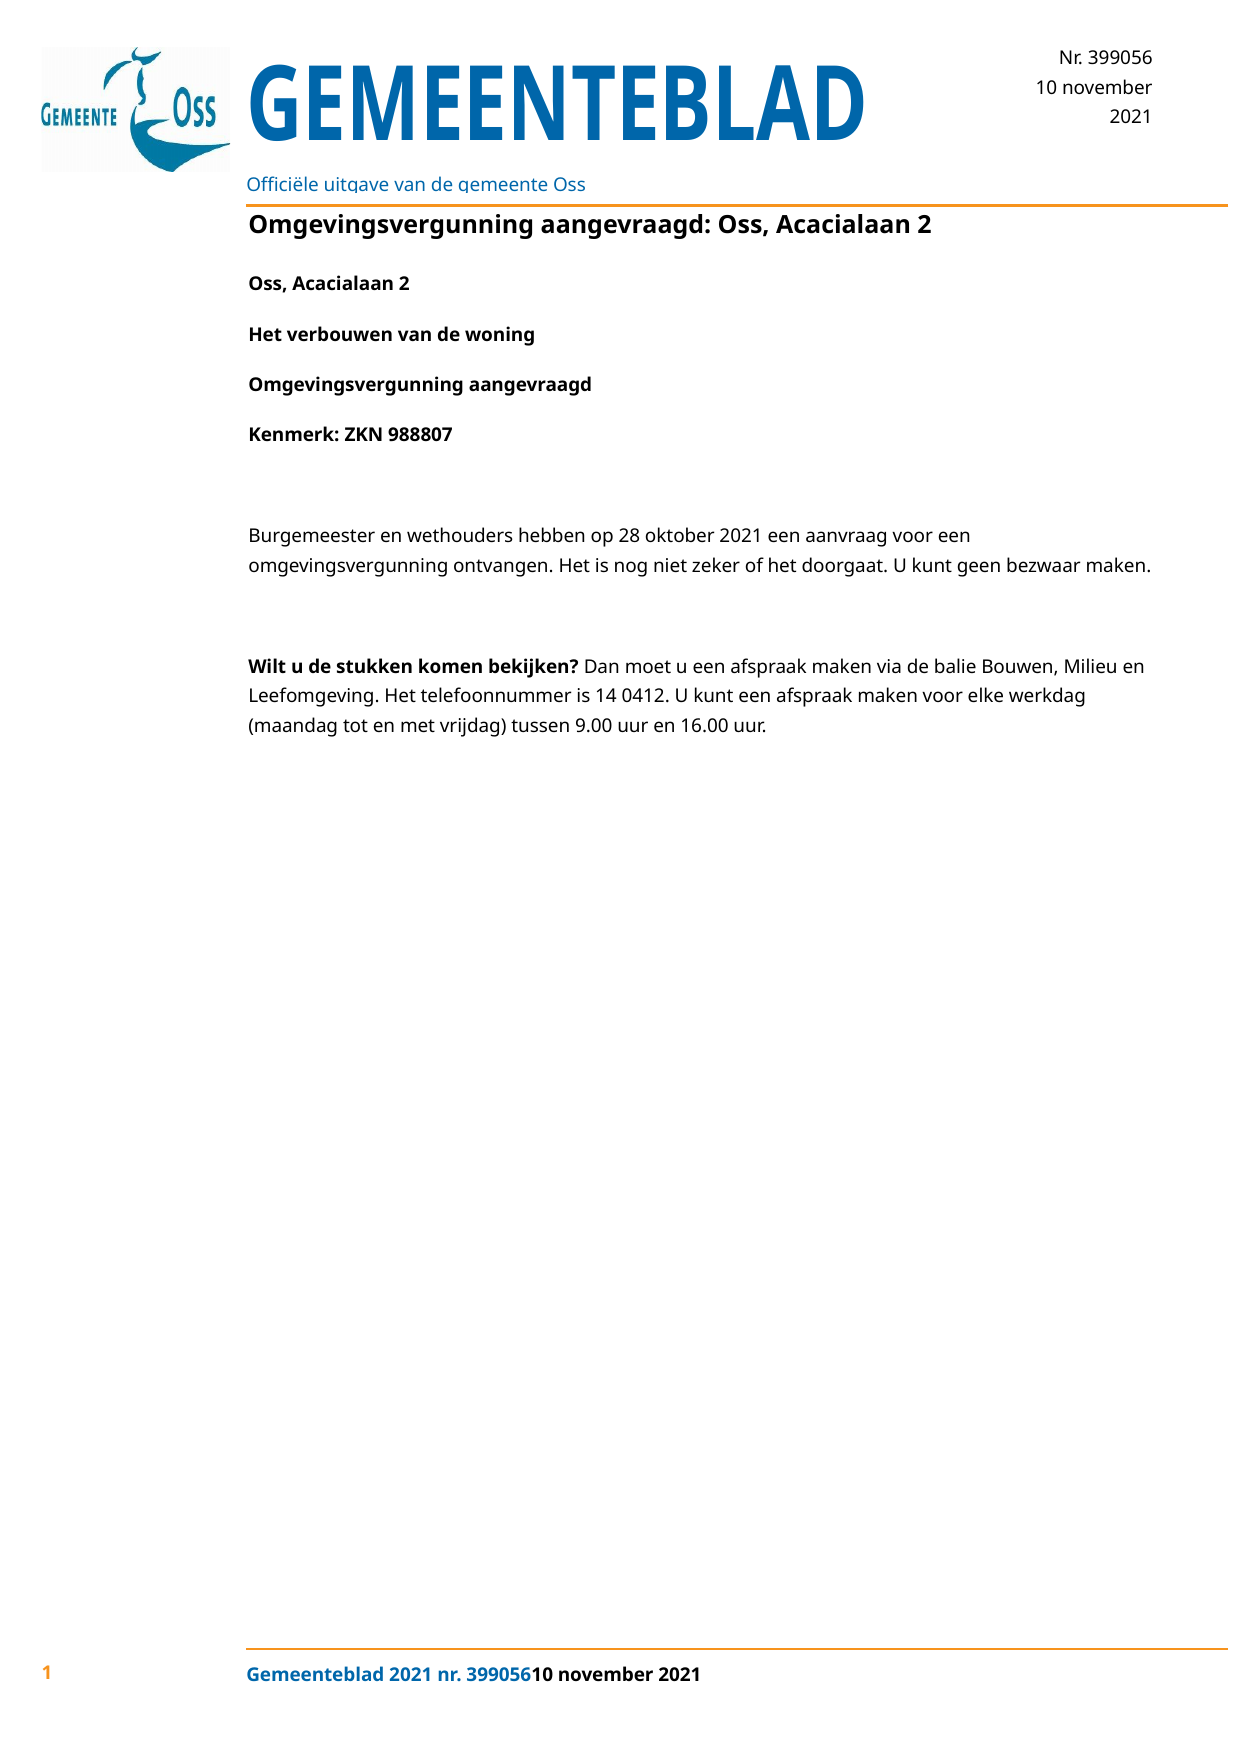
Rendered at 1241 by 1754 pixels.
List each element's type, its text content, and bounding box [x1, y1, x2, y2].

text Het verbouwen van de woning [248, 321, 1152, 346]
text Burgemeester en wethouders hebben op 28 oktober 2021 een aanvraag voor een omgevingsvergunning ontvangen. Het is nog niet zeker of het doorgaat. U kunt geen bezwaar maken. [248, 522, 1152, 578]
text Omgevingsvergunning aangevraagd: Oss, Acacialaan 2 [248, 207, 1152, 241]
text Oss, Acacialaan 2 [248, 270, 1152, 296]
text Kenmerk: ZKN 988807 [248, 422, 1152, 447]
picture [41, 47, 231, 172]
text Omgevingsvergunning aangevraagd [248, 371, 1152, 397]
text Wilt u de stukken komen bekijken? Dan moet u een afspraak maken via de balie Bouwen, Milieu en Leefomgeving. Het telefoonnummer is 14 0412. U kunt een afspraak maken voor elke werkdag (maandag tot en met vrijdag) tussen 9.00 uur en 16.00 uur. [248, 653, 1152, 738]
